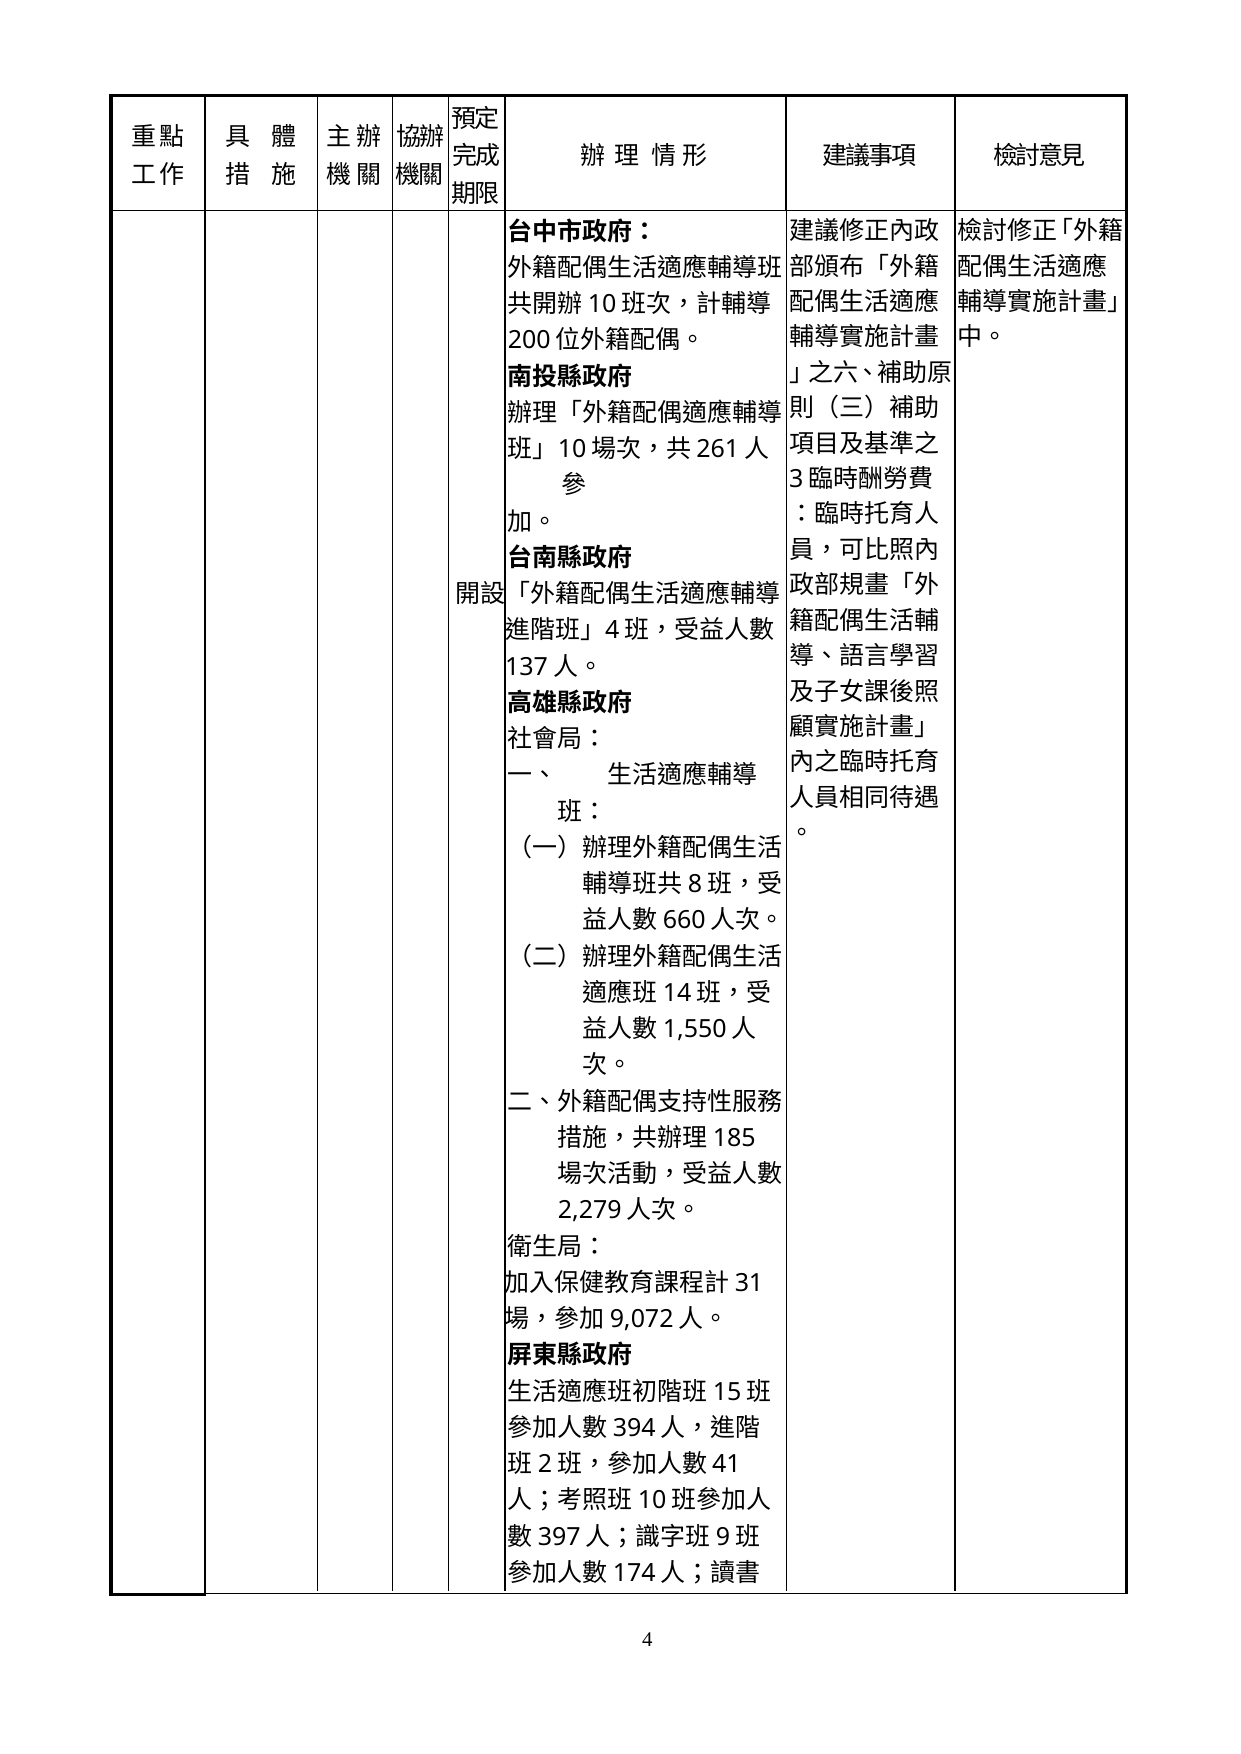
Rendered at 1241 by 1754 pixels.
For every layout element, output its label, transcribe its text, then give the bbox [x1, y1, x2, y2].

table_cell [317, 211, 392, 1592]
table_cell [206, 211, 317, 1592]
table_header 建議事項 [787, 97, 954, 209]
table_header 預定 完成期限 [449, 97, 504, 209]
table_cell 內政部 入出國及移民署： 一、完成13個地方政府補助計畫之審核。 二、「外籍配偶生活輔導、語言學習及子女課後照顧實施計畫」第1年計畫，計補助辦理外籍配偶生活輔導班473班，11,207人次參訓。 社會司： 「外籍配偶生活適應輔導進階班」計畫計補助60案，經費計516萬740元。 行政院大陸委員會 96年上半年本會與中華救助總會合辦： 一、5場次「大陸配偶法令說明會」，約共計1,800餘人次參加。 二、辦理6場次「關懷在台大陸配偶生活成長講座」。 行政院退輔會 一、96年1至6月已辦理23場次照顧輔導說明座談會，計有2,868人參加。 二、協辦5縣市5場次「大陸配偶法令說明會」，概有榮民、眷160餘人參加。 行政院勞工委員會 就業服務與職業訓練說明 ，計23場，813人參加。 台北市政府 一、各類研習課程41班，1,002人參訓。 辦理「新移民印尼語研習班」，計招收37位學員。 高雄市政府 辦理「外籍姊妹生活安全教育課程」計2班390人次參與。 基隆市政府 辦理3班「外籍配偶生活輔導班」，計有75人參加。 台北縣政府 補助辦理新住民聯誼活動 及社會融入班，共計補助 2案，受益人數計108人 次。 桃園縣政府 開辦生活輔導班計37班，受惠人數達721人。 新竹縣政府 辦理「外籍與大陸配偶生 活適應輔導班」，總計11 班次。 新竹市政府 辦理生活適應輔導班計 13班。 苗栗縣政府 「外籍配偶生活輔導班」完成開班15班。 臺中縣政府 輔導臺中縣艾馨婦女協進會申請補助辦理「2007年外籍配偶新春初二回娘家」，服務共計500人次。 台中市政府： 外籍配偶生活適應輔導班共開辦10班次，計輔導200位外籍配偶。 南投縣政府 辦理「外籍配偶適應輔導 班」10場次，共261人參 加。 台南縣政府 開設「外籍配偶生活適應輔導進階班」4班，受益人數137人。 高雄縣政府 社會局： 生活適應輔導班： （一）辦理外籍配偶生活輔導班共8班，受益人數660人次。 （二）辦理外籍配偶生活適應班14班，受益人數1,550人次。 二、外籍配偶支持性服務措施，共辦理185場次活動，受益人數2,279人次。 衛生局： 加入保健教育課程計31場，參加9,072人。 屏東縣政府 生活適應班初階班15班參加人數394人，進階班2班，參加人數41人；考照班10班參加人數397人；識字班9班參加人數174人；讀書會1班參加人數42人；電腦班1班參加人數28人；手工藝5班參加人數120人。 宜蘭縣政府 外籍配偶生活輔導班7個場次，191名外籍配偶參加。臨時托育子女計113名。 花蓮縣政府 一、辦理「健康城市-魅力花蓮」元旦健走活動，外籍配偶約計600人參加。 開辦生活適應輔導班，學員26人。 台東縣政府 已辦理生活適輔導班2班計有76人受惠。 [505, 211, 786, 1592]
table_header 辦 理 情 形 [506, 97, 785, 209]
table_header 主 辦 機 關 [318, 97, 392, 209]
table_header 重點工作 [113, 97, 204, 209]
table_cell [113, 211, 204, 1592]
table_header 協辦機關 [393, 97, 448, 209]
table_cell [392, 211, 448, 1592]
table_header 檢討意見 [956, 97, 1125, 209]
table_header 具體 措施 [206, 97, 317, 209]
table_cell 經常性業務 [449, 211, 505, 1592]
table_cell 建議修正內政部頒布「外籍配偶生活適應輔導實施計畫」之六、補助原則（三）補助項目及基準之3臨時酬勞費：臨時托育人員，可比照內政部規畫「外籍配偶生活輔導、語言學習及子女課後照顧實施計畫」內之臨時托育人員相同待遇。 [786, 211, 955, 1592]
table_cell 內政部（入出國及移民署） 一、直轄市、縣（市）政府得依「外籍配偶生活適應輔導實施計畫」第4點之規定，委由下級機關或立案之民間團體辦理生活適應輔導班，以減輕負擔。 二、「生活適應輔導班」以提升外籍配偶在臺生活適應能力為重點，與電腦班、考駕照班、烹飪班等提升技能課程之目的不同。 內政部（入出國及移民署） 一、本部已於96年6月1日至30日在台灣電視 公司、中國電視公司、中華電視公司、民間全民電視公司、 客家電視台、原民 台等6家電視台公益時段託播「外籍配偶生活輔導、語言學習及子女課後照顧實施計畫加強宣導計畫」 及「外籍配偶專線篇」等2部影 片，宣導移民照顧輔導措施。 二、另本部於96年6月12日函送前述2部影片之光碟片至各 縣（市）政府及本部移民署各縣（市）服務 站，請各機關協助加強宣導。 內政部（入出國及移民署） 本部入出國及移民署已著手檢討修正「外籍配偶生活適應輔導實施計畫」中。 [955, 211, 1125, 1592]
